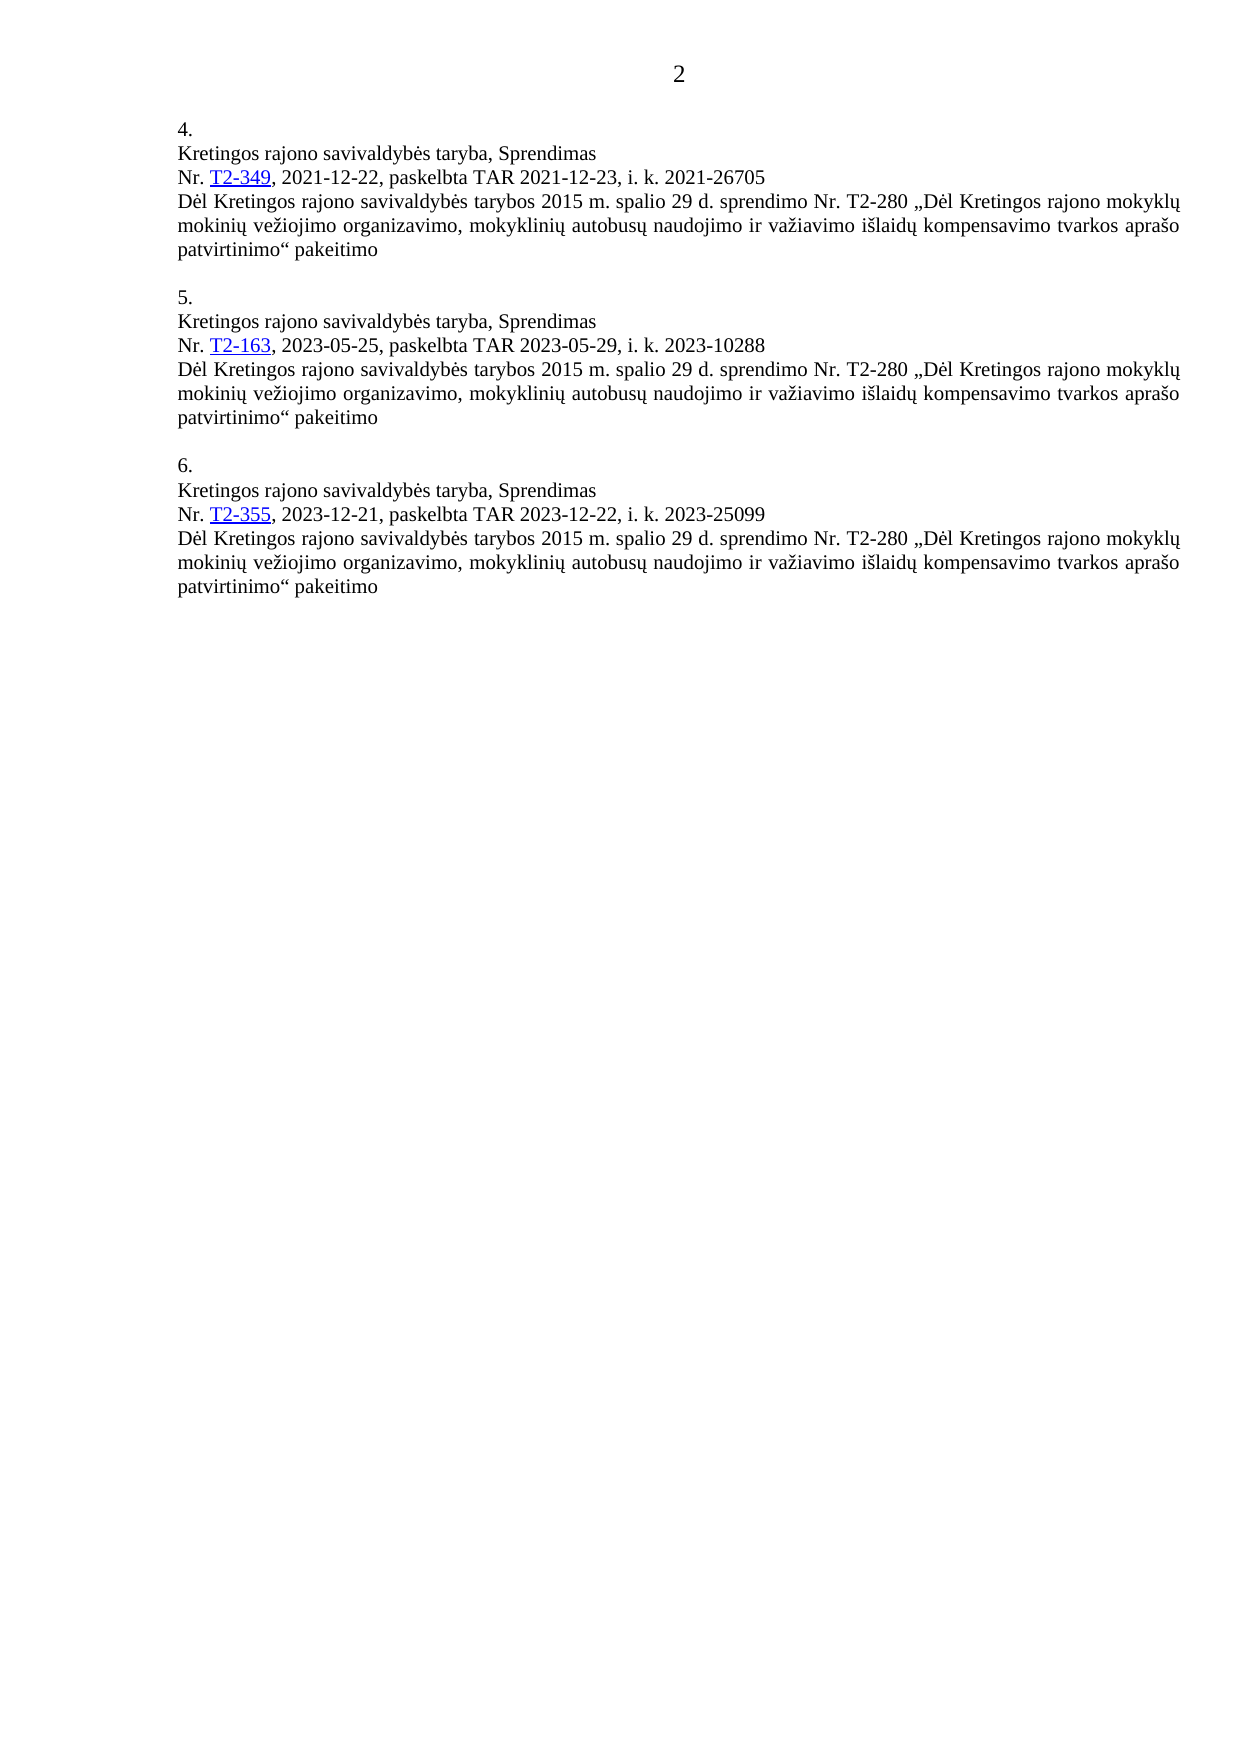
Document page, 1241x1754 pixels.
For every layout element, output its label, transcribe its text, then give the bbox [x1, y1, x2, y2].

text Nr. T2-355, 2023-12-21, paskelbta TAR 2023-12-22, i. k. 2023-25099 [177, 502, 1181, 526]
text 6. [177, 453, 1181, 477]
text 4. [177, 117, 1181, 141]
text Kretingos rajono savivaldybės taryba, Sprendimas [177, 141, 1181, 165]
text Kretingos rajono savivaldybės taryba, Sprendimas [177, 309, 1181, 333]
text Dėl Kretingos rajono savivaldybės tarybos 2015 m. spalio 29 d. sprendimo Nr. T2-280 „Dėl Kretingos rajono mokyklų mokinių vežiojimo organizavimo, mokyklinių autobusų naudojimo ir važiavimo išlaidų kompensavimo tvarkos aprašo patvirtinimo“ pakeitimo [177, 357, 1181, 429]
text 5. [177, 285, 1181, 309]
text Kretingos rajono savivaldybės taryba, Sprendimas [177, 477, 1181, 502]
text Dėl Kretingos rajono savivaldybės tarybos 2015 m. spalio 29 d. sprendimo Nr. T2-280 „Dėl Kretingos rajono mokyklų mokinių vežiojimo organizavimo, mokyklinių autobusų naudojimo ir važiavimo išlaidų kompensavimo tvarkos aprašo patvirtinimo“ pakeitimo [177, 526, 1181, 598]
text Dėl Kretingos rajono savivaldybės tarybos 2015 m. spalio 29 d. sprendimo Nr. T2-280 „Dėl Kretingos rajono mokyklų mokinių vežiojimo organizavimo, mokyklinių autobusų naudojimo ir važiavimo išlaidų kompensavimo tvarkos aprašo patvirtinimo“ pakeitimo [177, 189, 1181, 261]
text Nr. T2-163, 2023-05-25, paskelbta TAR 2023-05-29, i. k. 2023-10288 [177, 333, 1181, 357]
text Nr. T2-349, 2021-12-22, paskelbta TAR 2021-12-23, i. k. 2021-26705 [177, 165, 1181, 189]
